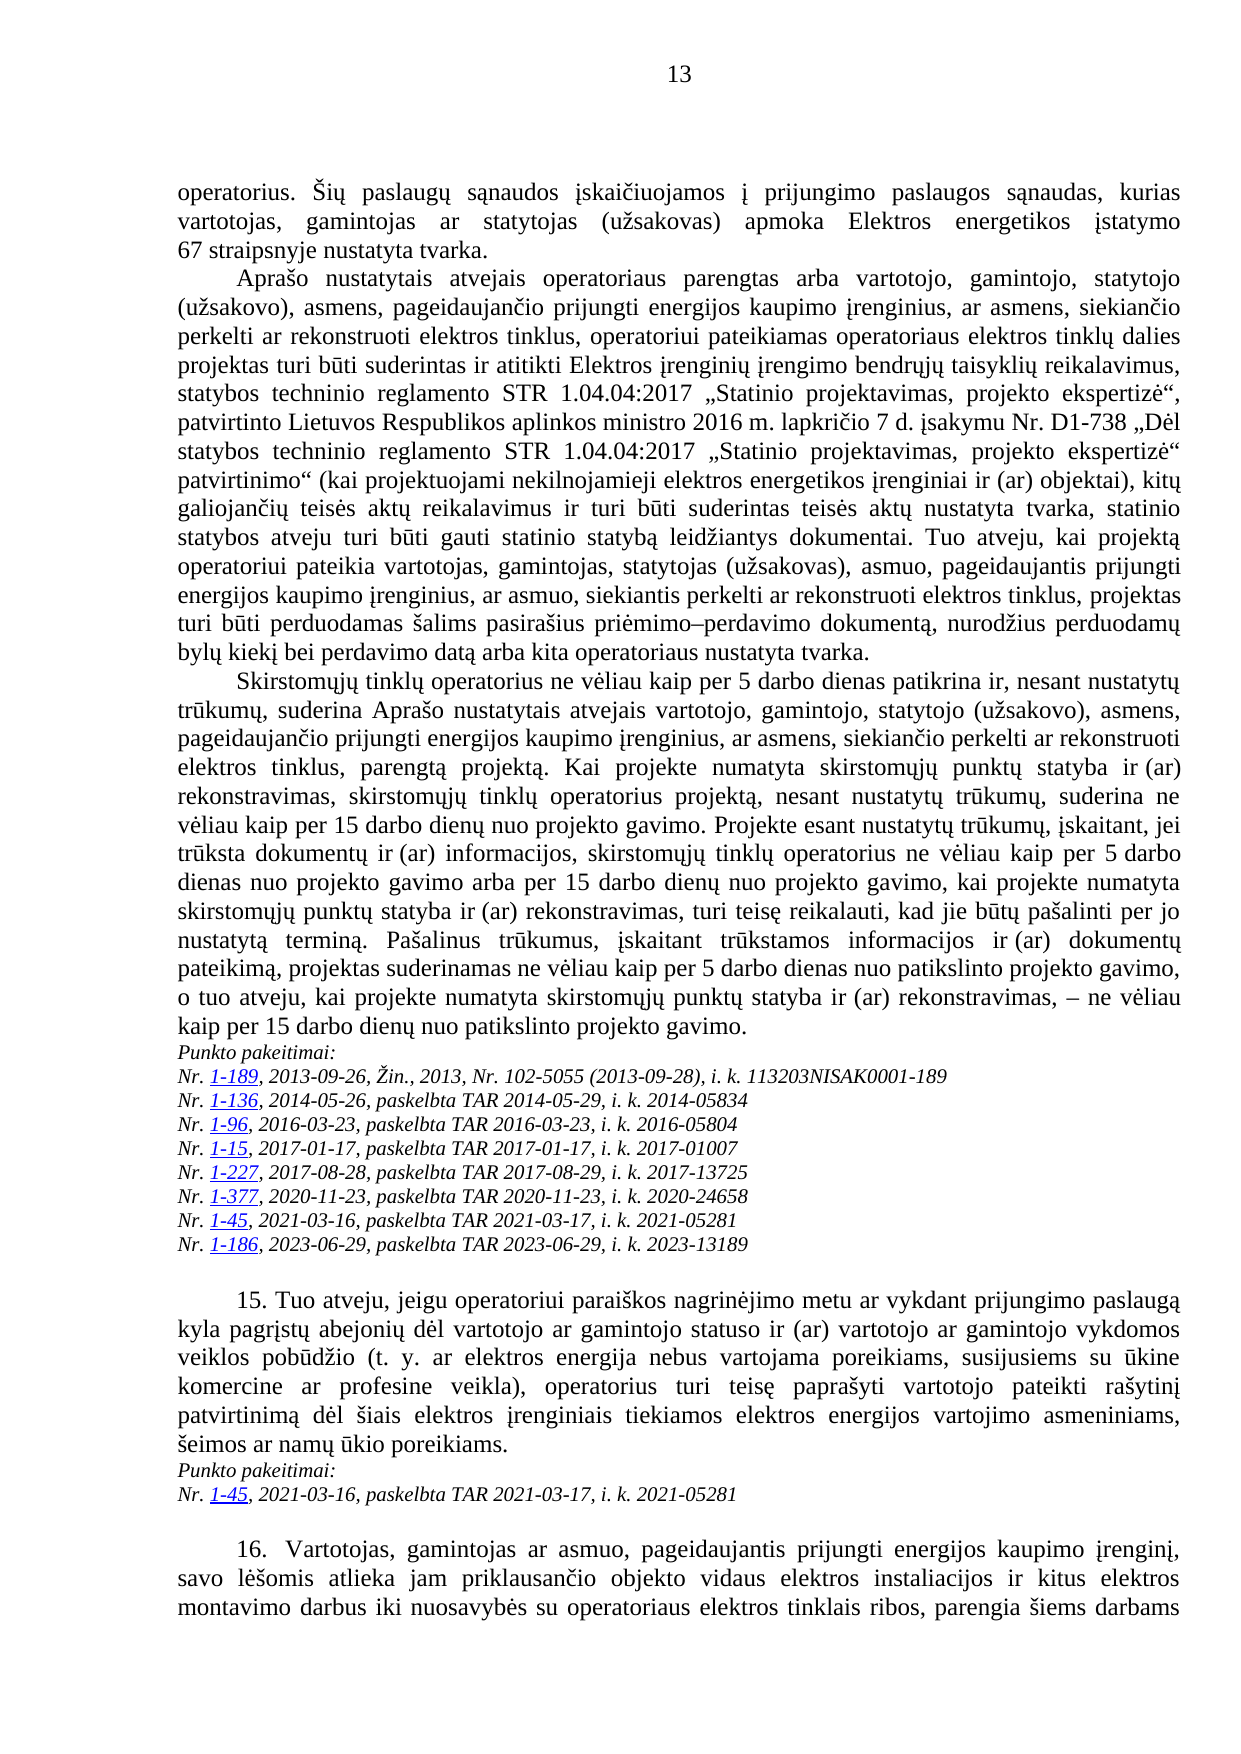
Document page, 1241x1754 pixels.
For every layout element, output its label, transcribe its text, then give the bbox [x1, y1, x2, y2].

text Nr. 1-45, 2021-03-16, paskelbta TAR 2021-03-17, i. k. 2021-05281 [177, 1208, 1181, 1232]
text Nr. 1-136, 2014-05-26, paskelbta TAR 2014-05-29, i. k. 2014-05834 [177, 1088, 1181, 1112]
text Aprašo nustatytais atvejais operatoriaus parengtas arba vartotojo, gamintojo, statytojo (užsakovo), asmens, pageidaujančio prijungti energijos kaupimo įrenginius, ar asmens, siekiančio perkelti ar rekonstruoti elektros tinklus, operatoriui pateikiamas operatoriaus elektros tinklų dalies projektas turi būti suderintas ir atitikti Elektros įrenginių įrengimo bendrųjų taisyklių reikalavimus, statybos techninio reglamento STR 1.04.04:2017 „Statinio projektavimas, projekto ekspertizė“, patvirtinto Lietuvos Respublikos aplinkos ministro 2016 m. lapkričio 7 d. įsakymu Nr. D1-738 „Dėl statybos techninio reglamento STR 1.04.04:2017 „Statinio projektavimas, projekto ekspertizė“ patvirtinimo“ (kai projektuojami nekilnojamieji elektros energetikos įrenginiai ir (ar) objektai), kitų galiojančių teisės aktų reikalavimus ir turi būti suderintas teisės aktų nustatyta tvarka, statinio statybos atveju turi būti gauti statinio statybą leidžiantys dokumentai. Tuo atveju, kai projektą operatoriui pateikia vartotojas, gamintojas, statytojas (užsakovas), asmuo, pageidaujantis prijungti energijos kaupimo įrenginius, ar asmuo, siekiantis perkelti ar rekonstruoti elektros tinklus, projektas turi būti perduodamas šalims pasirašius priėmimo–perdavimo dokumentą, nurodžius perduodamų bylų kiekį bei perdavimo datą arba kita operatoriaus nustatyta tvarka. [177, 263, 1181, 666]
text 16. Vartotojas, gamintojas ar asmuo, pageidaujantis prijungti energijos kaupimo įrenginį, savo lėšomis atlieka jam priklausančio objekto vidaus elektros instaliacijos ir kitus elektros montavimo darbus iki nuosavybės su operatoriaus elektros tinklais ribos, parengia šiems darbams [177, 1534, 1181, 1621]
text Nr. 1-227, 2017-08-28, paskelbta TAR 2017-08-29, i. k. 2017-13725 [177, 1160, 1181, 1184]
text Nr. 1-186, 2023-06-29, paskelbta TAR 2023-06-29, i. k. 2023-13189 [177, 1232, 1181, 1256]
text operatorius. Šių paslaugų sąnaudos įskaičiuojamos į prijungimo paslaugos sąnaudas, kurias vartotojas, gamintojas ar statytojas (užsakovas) apmoka Elektros energetikos įstatymo 67 straipsnyje nustatyta tvarka. [177, 177, 1181, 263]
text Nr. 1-45, 2021-03-16, paskelbta TAR 2021-03-17, i. k. 2021-05281 [177, 1482, 1181, 1506]
text Skirstomųjų tinklų operatorius ne vėliau kaip per 5 darbo dienas patikrina ir, nesant nustatytų trūkumų, suderina Aprašo nustatytais atvejais vartotojo, gamintojo, statytojo (užsakovo), asmens, pageidaujančio prijungti energijos kaupimo įrenginius, ar asmens, siekiančio perkelti ar rekonstruoti elektros tinklus, parengtą projektą. Kai projekte numatyta skirstomųjų punktų statyba ir (ar) rekonstravimas, skirstomųjų tinklų operatorius projektą, nesant nustatytų trūkumų, suderina ne vėliau kaip per 15 darbo dienų nuo projekto gavimo. Projekte esant nustatytų trūkumų, įskaitant, jei trūksta dokumentų ir (ar) informacijos, skirstomųjų tinklų operatorius ne vėliau kaip per 5 darbo dienas nuo projekto gavimo arba per 15 darbo dienų nuo projekto gavimo, kai projekte numatyta skirstomųjų punktų statyba ir (ar) rekonstravimas, turi teisę reikalauti, kad jie būtų pašalinti per jo nustatytą terminą. Pašalinus trūkumus, įskaitant trūkstamos informacijos ir (ar) dokumentų pateikimą, projektas suderinamas ne vėliau kaip per 5 darbo dienas nuo patikslinto projekto gavimo, o tuo atveju, kai projekte numatyta skirstomųjų punktų statyba ir (ar) rekonstravimas, – ne vėliau kaip per 15 darbo dienų nuo patikslinto projekto gavimo. [177, 666, 1181, 1040]
text Nr. 1-15, 2017-01-17, paskelbta TAR 2017-01-17, i. k. 2017-01007 [177, 1136, 1181, 1160]
text Nr. 1-377, 2020-11-23, paskelbta TAR 2020-11-23, i. k. 2020-24658 [177, 1184, 1181, 1208]
text Nr. 1-96, 2016-03-23, paskelbta TAR 2016-03-23, i. k. 2016-05804 [177, 1112, 1181, 1136]
text 15. Tuo atveju, jeigu operatoriui paraiškos nagrinėjimo metu ar vykdant prijungimo paslaugą kyla pagrįstų abejonių dėl vartotojo ar gamintojo statuso ir (ar) vartotojo ar gamintojo vykdomos veiklos pobūdžio (t. y. ar elektros energija nebus vartojama poreikiams, susijusiems su ūkine komercine ar profesine veikla), operatorius turi teisę paprašyti vartotojo pateikti rašytinį patvirtinimą dėl šiais elektros įrenginiais tiekiamos elektros energijos vartojimo asmeniniams, šeimos ar namų ūkio poreikiams. [177, 1285, 1181, 1457]
text Punkto pakeitimai: [177, 1457, 1181, 1482]
text Punkto pakeitimai: [177, 1040, 1181, 1064]
text Nr. 1-189, 2013-09-26, Žin., 2013, Nr. 102-5055 (2013-09-28), i. k. 113203NISAK0001-189 [177, 1064, 1181, 1088]
